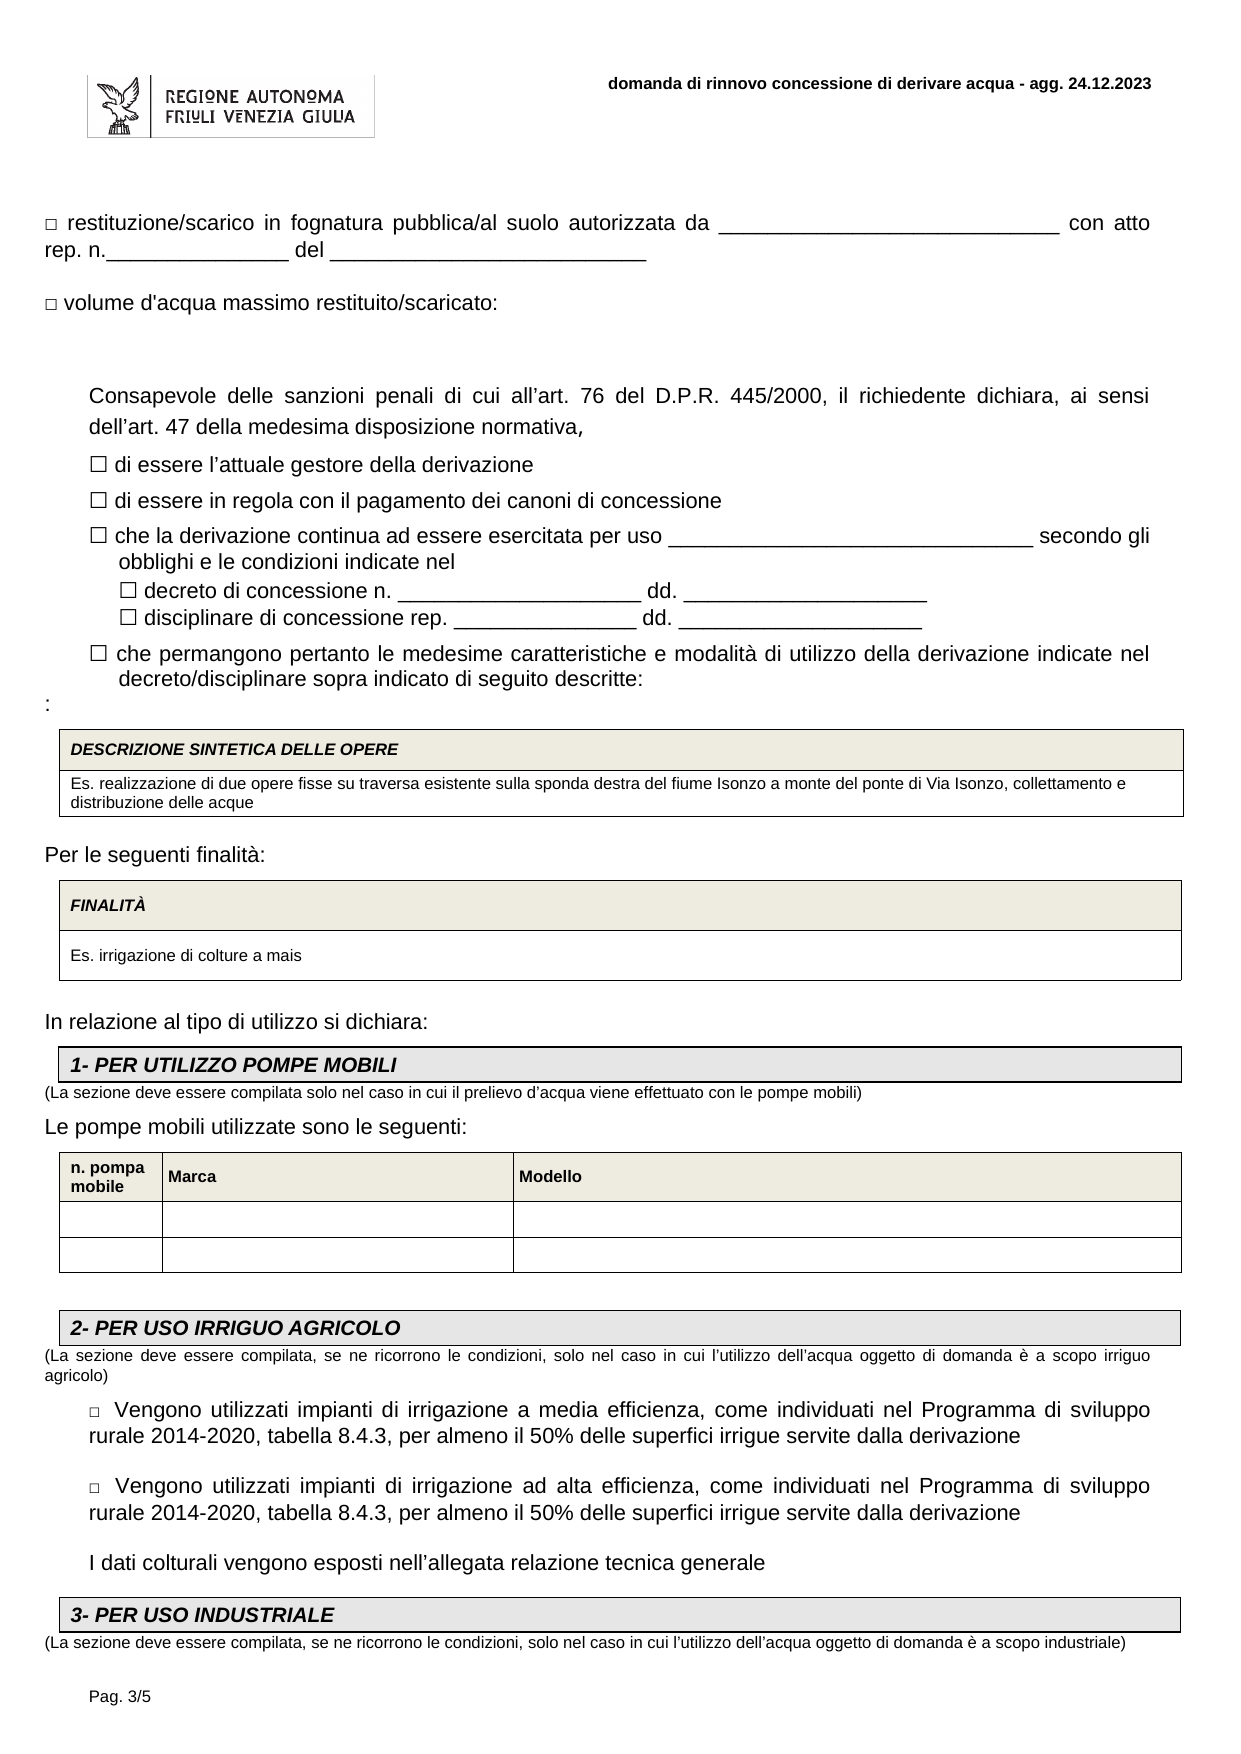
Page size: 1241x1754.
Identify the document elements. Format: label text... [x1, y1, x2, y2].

text ☐ decreto di concessione n. ____________________ dd. ____________________ [89, 574, 1152, 605]
table_cell Es. irrigazione di colture a mais [60, 931, 1181, 979]
text I dati colturali vengono esposti nell’allegata relazione tecnica generale [89, 1550, 1152, 1575]
table_header 1- PER UTILIZZO POMPE MOBILI [59, 1048, 1181, 1081]
text Consapevole delle sanzioni penali di cui all’art. 76 del D.P.R. 445/2000, il richiedente dichiara, ai sensi dell’art. 47 della medesima disposizione normativa, [89, 382, 1152, 442]
table_header FINALITÀ [60, 881, 1181, 930]
text Le pompe mobili utilizzate sono le seguenti: [44, 1114, 1152, 1139]
text ☐ Vengono utilizzati impianti di irrigazione a media efficienza, come individuati nel Programma di sviluppo rurale 2014-2020, tabella 8.4.3, per almeno il 50% delle superfici irrigue servite dalla derivazione [89, 1397, 1152, 1448]
text ☐ disciplinare di concessione rep. _______________ dd. ____________________ [89, 605, 1152, 630]
table_header n. pompa mobile [60, 1153, 162, 1201]
text : [44, 691, 1152, 716]
text ☐ Vengono utilizzati impianti di irrigazione ad alta efficienza, come individuati nel Programma di sviluppo rurale 2014-2020, tabella 8.4.3, per almeno il 50% delle superfici irrigue servite dalla derivazione [89, 1473, 1152, 1524]
table_header DESCRIZIONE SINTETICA DELLE OPERE [60, 730, 1183, 770]
text In relazione al tipo di utilizzo si dichiara: [44, 1009, 1152, 1034]
text (La sezione deve essere compilata solo nel caso in cui il prelievo d’acqua viene effettuato con le pompe mobili) [44, 1082, 1152, 1102]
text ☐ di essere l’attuale gestore della derivazione [89, 452, 1152, 477]
table_cell [163, 1238, 513, 1272]
table_header Modello [514, 1153, 1181, 1201]
table_header 2- PER USO IRRIGUO AGRICOLO [60, 1311, 1180, 1345]
text (La sezione deve essere compilata, se ne ricorrono le condizioni, solo nel caso in cui l’utilizzo dell’acqua oggetto di domanda è a scopo industriale) [44, 1632, 1152, 1652]
table_cell [514, 1238, 1181, 1272]
text ☐ che permangono pertanto le medesime caratteristiche e modalità di utilizzo della derivazione indicate nel decreto/disciplinare sopra indicato di seguito descritte: [89, 641, 1152, 691]
table_header Marca [163, 1153, 513, 1201]
table_header 3- PER USO INDUSTRIALE [60, 1598, 1180, 1631]
text ☐ che la derivazione continua ad essere esercitata per uso ______________________________ secondo gli obblighi e le condizioni indicate nel [89, 523, 1152, 574]
text ☐ restituzione/scarico in fognatura pubblica/al suolo autorizzata da ____________________________ con atto rep. n._______________ del __________________________ [44, 207, 1152, 262]
table_cell [514, 1202, 1181, 1237]
text ☐ di essere in regola con il pagamento dei canoni di concessione [89, 488, 1152, 513]
text Per le seguenti finalità: [44, 842, 1152, 867]
text (La sezione deve essere compilata, se ne ricorrono le condizioni, solo nel caso in cui l’utilizzo dell’acqua oggetto di domanda è a scopo irriguo agricolo) [44, 1346, 1152, 1384]
table_cell Es. realizzazione di due opere fisse su traversa esistente sulla sponda destra del fiume Isonzo a monte del ponte di Via Isonzo, collettamento e distribuzione delle acque [60, 771, 1183, 816]
table_cell [60, 1202, 162, 1237]
text ☐ volume d'acqua massimo restituito/scaricato: [44, 287, 1152, 317]
table_cell [60, 1238, 162, 1272]
table_cell [163, 1202, 513, 1237]
